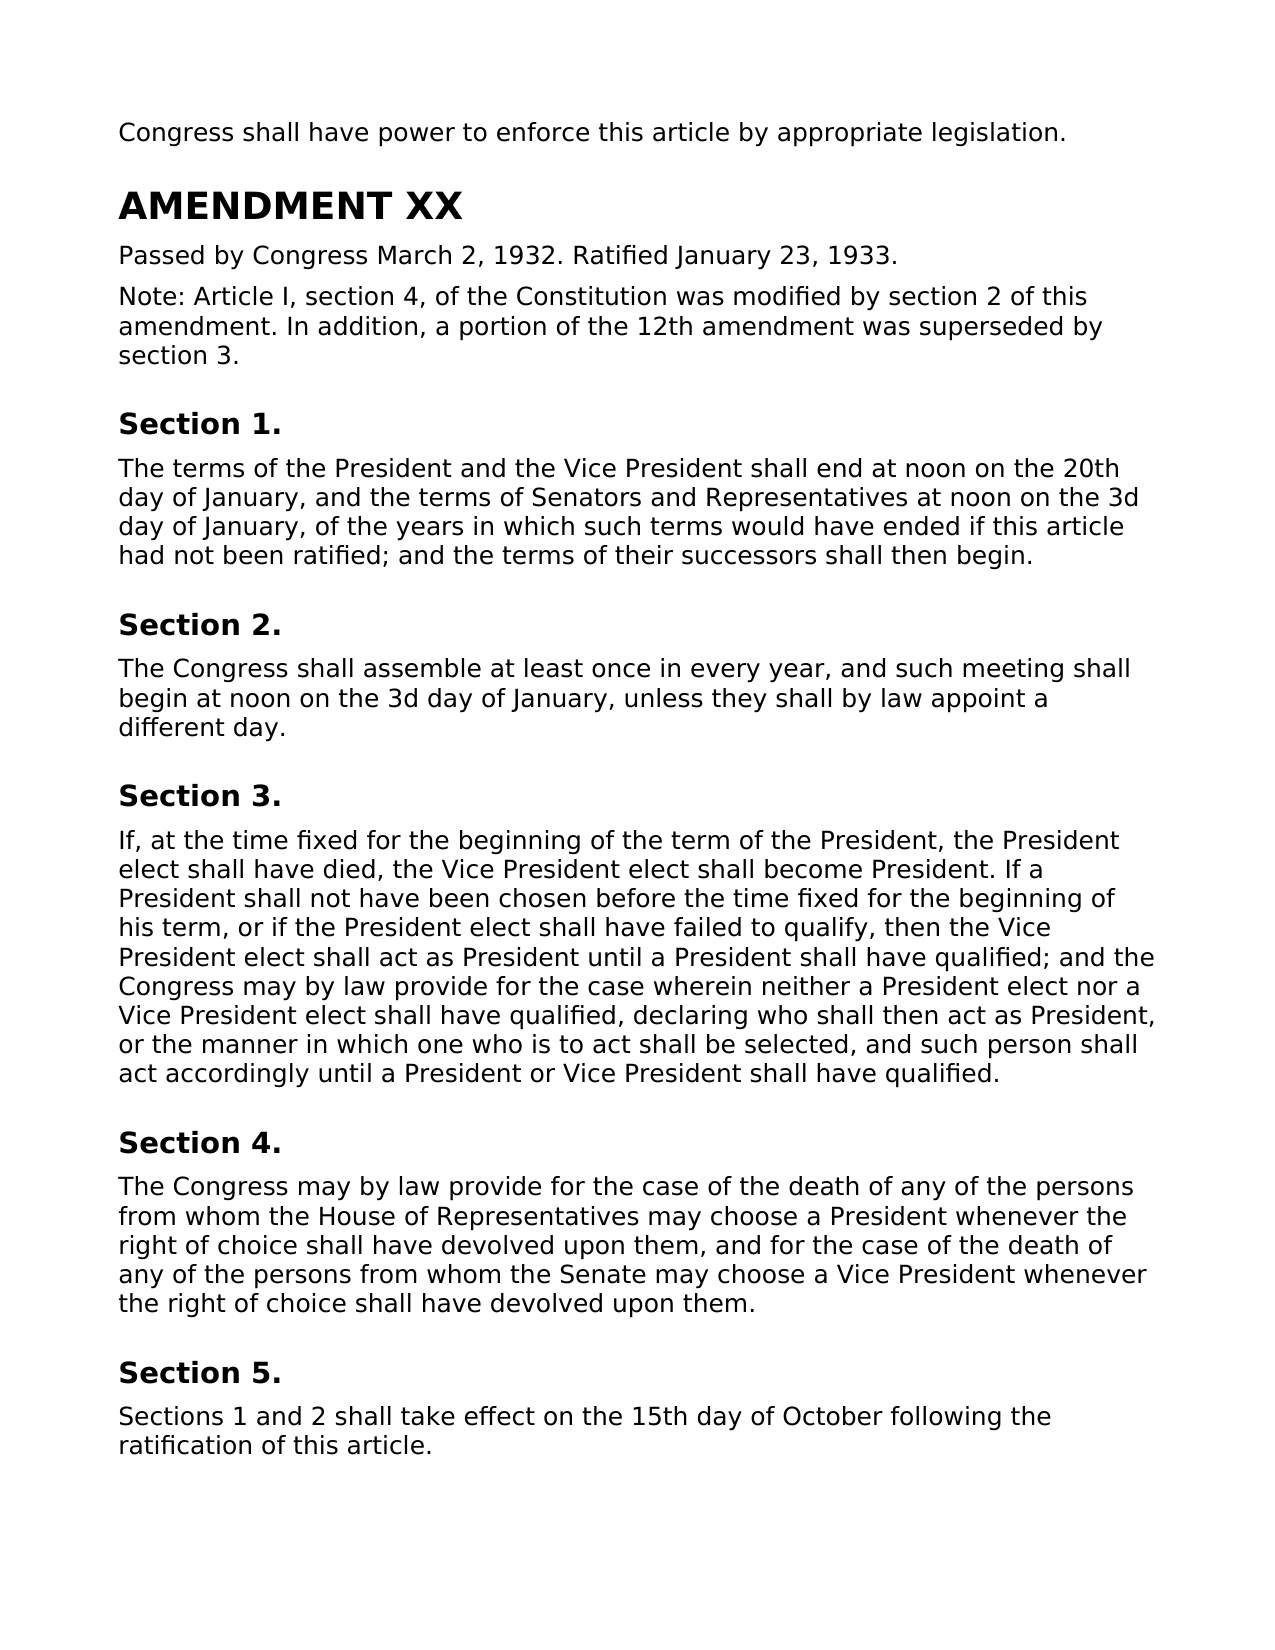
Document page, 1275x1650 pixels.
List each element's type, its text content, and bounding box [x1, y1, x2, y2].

subtitle Section 1. [118, 408, 1157, 442]
text The terms of the President and the Vice President shall end at noon on the 20th day of January, and the terms of Senators and Representatives at noon on the 3d day of January, of the years in which such terms would have ended if this article had not been ratified; and the terms of their successors shall then begin. [118, 454, 1157, 571]
text Sections 1 and 2 shall take effect on the 15th day of October following the ratification of this article. [118, 1402, 1157, 1461]
subtitle Section 3. [118, 780, 1157, 814]
text The Congress shall assemble at least once in every year, and such meeting shall begin at noon on the 3d day of January, unless they shall by law appoint a different day. [118, 655, 1157, 742]
text Passed by Congress March 2, 1932. Ratified January 23, 1933. [118, 241, 1157, 270]
subtitle Section 2. [118, 608, 1157, 642]
subtitle Section 5. [118, 1356, 1157, 1390]
text If, at the time fixed for the beginning of the term of the President, the President elect shall have died, the Vice President elect shall become President. If a President shall not have been chosen before the time fixed for the beginning of his term, or if the President elect shall have failed to qualify, then the Vice President elect shall act as President until a President shall have qualified; and the Congress may by law provide for the case wherein neither a President elect nor a Vice President elect shall have qualified, declaring who shall then act as President, or the manner in which one who is to act shall be selected, and such person shall act accordingly until a President or Vice President shall have qualified. [118, 826, 1157, 1089]
subtitle AMENDMENT XX [118, 185, 1157, 228]
subtitle Section 4. [118, 1126, 1157, 1160]
text Congress shall have power to enforce this article by appropriate legislation. [118, 118, 1157, 147]
text Note: Article I, section 4, of the Constitution was modified by section 2 of this amendment. In addition, a portion of the 12th amendment was superseded by section 3. [118, 283, 1157, 370]
text The Congress may by law provide for the case of the death of any of the persons from whom the House of Representatives may choose a President whenever the right of choice shall have devolved upon them, and for the case of the death of any of the persons from whom the Senate may choose a Vice President whenever the right of choice shall have devolved upon them. [118, 1173, 1157, 1318]
